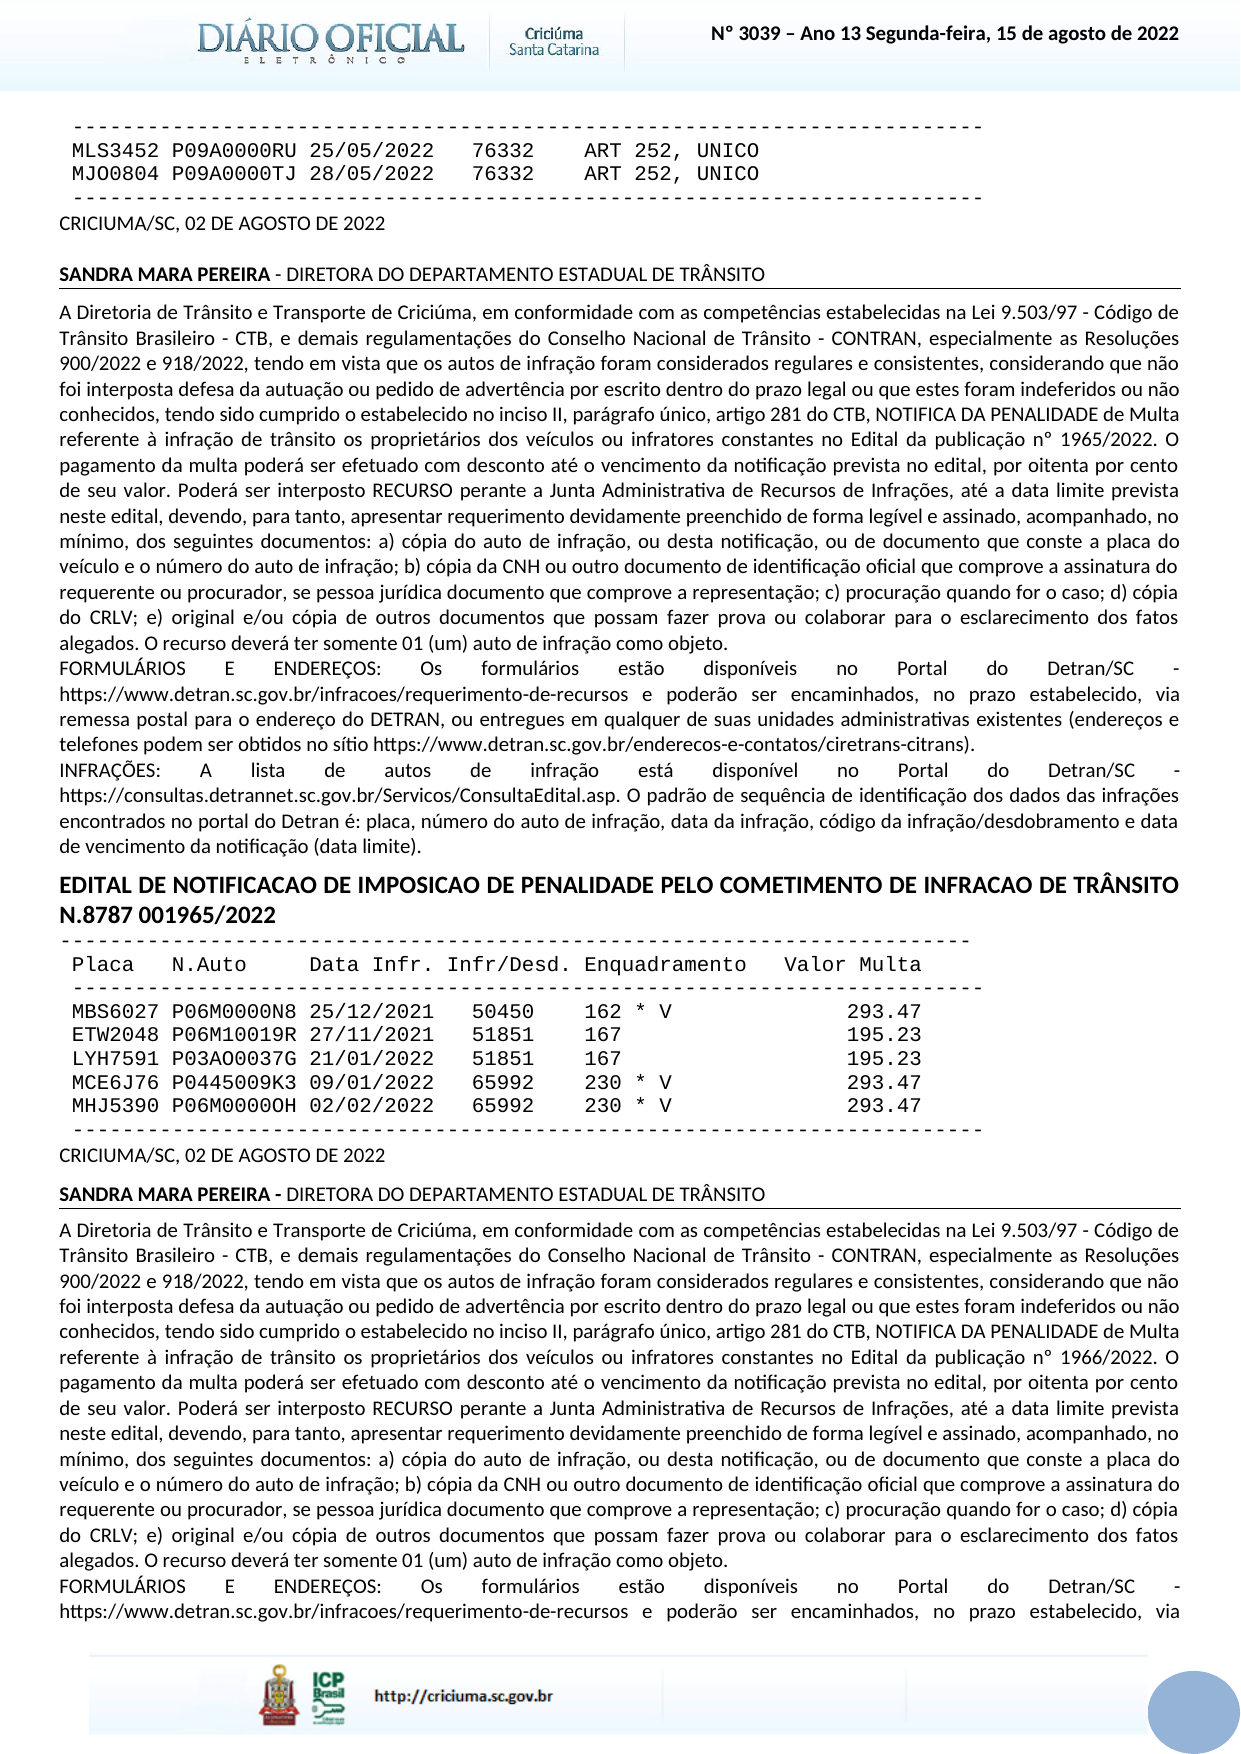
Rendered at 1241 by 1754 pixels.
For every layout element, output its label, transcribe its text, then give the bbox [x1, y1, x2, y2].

text SANDRA MARA PEREIRA - DIRETORA DO DEPARTAMENTO ESTADUAL DE TRÂNSITO [59, 237, 1181, 288]
text ------------------------------------------------------------------------- [59, 116, 1181, 140]
text Placa N.Auto Data Infr. Infr/Desd. Enquadramento Valor Multa [59, 953, 1181, 977]
text MCE6J76 P0445009K3 09/01/2022 65992 230 * V 293.47 [59, 1072, 1181, 1095]
text LYH7591 P03AO0037G 21/01/2022 51851 167 195.23 [59, 1048, 1181, 1072]
text MBS6027 P06M0000N8 25/12/2021 50450 162 * V 293.47 [59, 1001, 1181, 1024]
text MHJ5390 P06M0000OH 02/02/2022 65992 230 * V 293.47 [59, 1095, 1181, 1119]
text A Diretoria de Trânsito e Transporte de Criciúma, em conformidade com as competências estabelecidas na Lei 9.503/97 - Código de Trânsito Brasileiro - CTB, e demais regulamentações do Conselho Nacional de Trânsito - CONTRAN, especialmente as Resoluções 900/2022 e 918/2022, tendo em vista que os autos de infração foram considerados regulares e consistentes, considerando que não foi interposta defesa da autuação ou pedido de advertência por escrito dentro do prazo legal ou que estes foram indeferidos ou não conhecidos, tendo sido cumprido o estabelecido no inciso II, parágrafo único, artigo 281 do CTB, NOTIFICA DA PENALIDADE de Multa referente à infração de trânsito os proprietários dos veículos ou infratores constantes no Edital da publicação nº 1965/2022. O pagamento da multa poderá ser efetuado com desconto até o vencimento da notificação prevista no edital, por oitenta por cento de seu valor. Poderá ser interposto RECURSO perante a Junta Administrativa de Recursos de Infrações, até a data limite prevista neste edital, devendo, para tanto, apresentar requerimento devidamente preenchido de forma legível e assinado, acompanhado, no mínimo, dos seguintes documentos: a) cópia do auto de infração, ou desta notificação, ou de documento que conste a placa do veículo e o número do auto de infração; b) cópia da CNH ou outro documento de identificação oficial que comprove a assinatura do requerente ou procurador, se pessoa jurídica documento que comprove a representação; c) procuração quando for o caso; d) cópia do CRLV; e) original e/ou cópia de outros documentos que possam fazer prova ou colaborar para o esclarecimento dos fatos alegados. O recurso deverá ter somente 01 (um) auto de infração como objeto. [59, 299, 1181, 655]
text ------------------------------------------------------------------------- CRICIUMA/SC, 02 DE AGOSTO DE 2022 [59, 1119, 1181, 1169]
text MJO0804 P09A0000TJ 28/05/2022 76332 ART 252, UNICO [59, 163, 1181, 187]
text FORMULÁRIOS E ENDEREÇOS: Os formulários estão disponíveis no Portal do Detran/SC - https://www.detran.sc.gov.br/infracoes/requerimento-de-recursos e poderão ser encaminhados, no prazo estabelecido, via remessa postal para o endereço do DETRAN, ou entregues em qualquer de suas unidades administrativas existentes (endereços e telefones podem ser obtidos no sítio https://www.detran.sc.gov.br/enderecos-e-contatos/ciretrans-citrans). [59, 655, 1181, 757]
text EDITAL DE NOTIFICACAO DE IMPOSICAO DE PENALIDADE PELO COMETIMENTO DE INFRACAO DE TRÂNSITO N.8787 001965/2022 [59, 869, 1181, 930]
text FORMULÁRIOS E ENDEREÇOS: Os formulários estão disponíveis no Portal do Detran/SC - https://www.detran.sc.gov.br/infracoes/requerimento-de-recursos e poderão ser encaminhados, no prazo estabelecido, via [59, 1573, 1181, 1624]
text SANDRA MARA PEREIRA - DIRETORA DO DEPARTAMENTO ESTADUAL DE TRÂNSITO [59, 1181, 1181, 1208]
text ------------------------------------------------------------------------- [59, 187, 1181, 211]
text INFRAÇÕES: A lista de autos de infração está disponível no Portal do Detran/SC - https://consultas.detrannet.sc.gov.br/Servicos/ConsultaEdital.asp. O padrão de sequência de identificação dos dados das infrações encontrados no portal do Detran é: placa, número do auto de infração, data da infração, código da infração/desdobramento e data de vencimento da notificação (data limite). [59, 757, 1181, 859]
text CRICIUMA/SC, 02 DE AGOSTO DE 2022 [59, 211, 1181, 237]
text A Diretoria de Trânsito e Transporte de Criciúma, em conformidade com as competências estabelecidas na Lei 9.503/97 - Código de Trânsito Brasileiro - CTB, e demais regulamentações do Conselho Nacional de Trânsito - CONTRAN, especialmente as Resoluções 900/2022 e 918/2022, tendo em vista que os autos de infração foram considerados regulares e consistentes, considerando que não foi interposta defesa da autuação ou pedido de advertência por escrito dentro do prazo legal ou que estes foram indeferidos ou não conhecidos, tendo sido cumprido o estabelecido no inciso II, parágrafo único, artigo 281 do CTB, NOTIFICA DA PENALIDADE de Multa referente à infração de trânsito os proprietários dos veículos ou infratores constantes no Edital da publicação nº 1966/2022. O pagamento da multa poderá ser efetuado com desconto até o vencimento da notificação prevista no edital, por oitenta por cento de seu valor. Poderá ser interposto RECURSO perante a Junta Administrativa de Recursos de Infrações, até a data limite prevista neste edital, devendo, para tanto, apresentar requerimento devidamente preenchido de forma legível e assinado, acompanhado, no mínimo, dos seguintes documentos: a) cópia do auto de infração, ou desta notificação, ou de documento que conste a placa do veículo e o número do auto de infração; b) cópia da CNH ou outro documento de identificação oficial que comprove a assinatura do requerente ou procurador, se pessoa jurídica documento que comprove a representação; c) procuração quando for o caso; d) cópia do CRLV; e) original e/ou cópia de outros documentos que possam fazer prova ou colaborar para o esclarecimento dos fatos alegados. O recurso deverá ter somente 01 (um) auto de infração como objeto. [59, 1217, 1181, 1573]
text ------------------------------------------------------------------------- [59, 930, 1181, 953]
text ETW2048 P06M10019R 27/11/2021 51851 167 195.23 [59, 1024, 1181, 1048]
text ------------------------------------------------------------------------- [59, 977, 1181, 1001]
text MLS3452 P09A0000RU 25/05/2022 76332 ART 252, UNICO [59, 140, 1181, 163]
